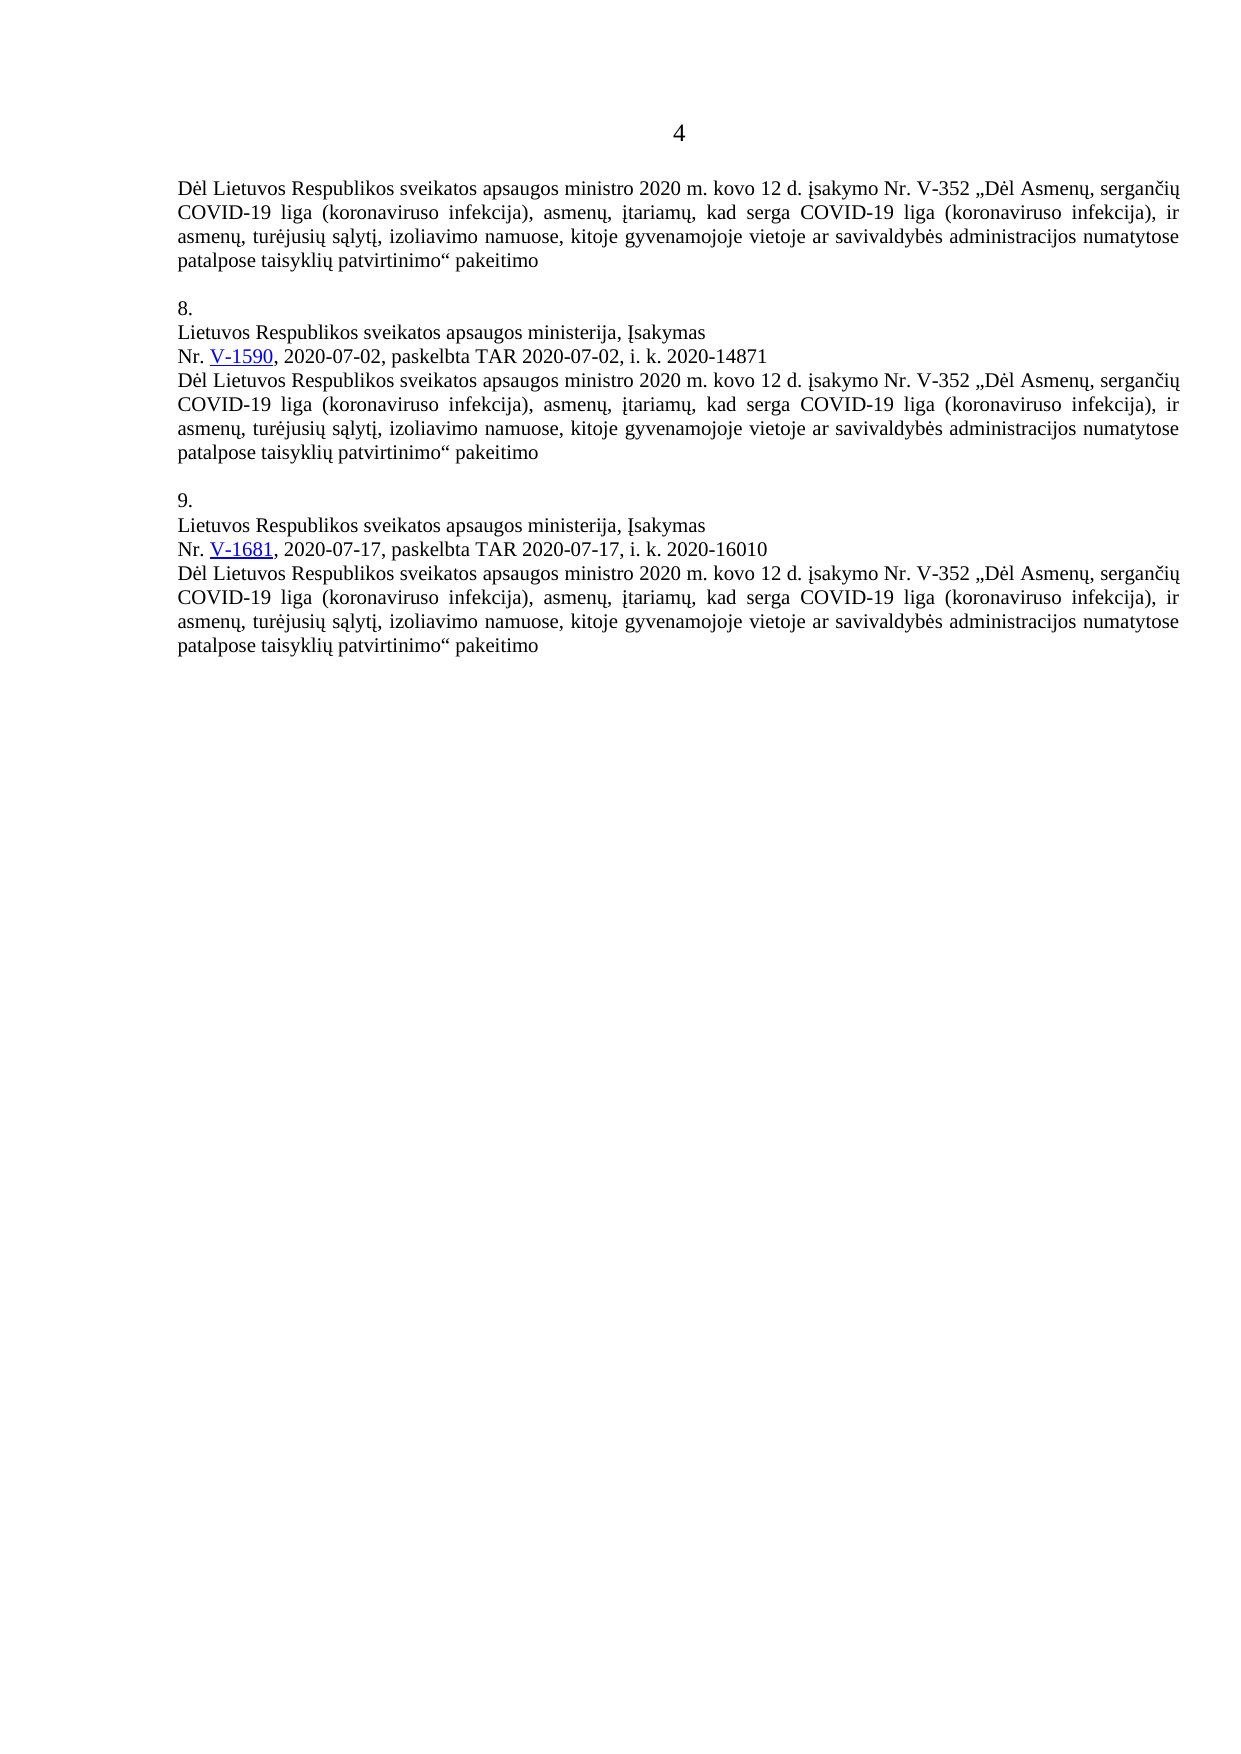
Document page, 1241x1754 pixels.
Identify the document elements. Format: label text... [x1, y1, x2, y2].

text 8. [177, 296, 1181, 320]
text Lietuvos Respublikos sveikatos apsaugos ministerija, Įsakymas [177, 320, 1181, 344]
text 9. [177, 488, 1181, 512]
text Lietuvos Respublikos sveikatos apsaugos ministerija, Įsakymas [177, 512, 1181, 537]
text Dėl Lietuvos Respublikos sveikatos apsaugos ministro 2020 m. kovo 12 d. įsakymo Nr. V-352 „Dėl Asmenų, sergančių COVID-19 liga (koronaviruso infekcija), asmenų, įtariamų, kad serga COVID-19 liga (koronaviruso infekcija), ir asmenų, turėjusių sąlytį, izoliavimo namuose, kitoje gyvenamojoje vietoje ar savivaldybės administracijos numatytose patalpose taisyklių patvirtinimo“ pakeitimo [177, 176, 1181, 272]
text Dėl Lietuvos Respublikos sveikatos apsaugos ministro 2020 m. kovo 12 d. įsakymo Nr. V-352 „Dėl Asmenų, sergančių COVID-19 liga (koronaviruso infekcija), asmenų, įtariamų, kad serga COVID-19 liga (koronaviruso infekcija), ir asmenų, turėjusių sąlytį, izoliavimo namuose, kitoje gyvenamojoje vietoje ar savivaldybės administracijos numatytose patalpose taisyklių patvirtinimo“ pakeitimo [177, 368, 1181, 464]
text Nr. V-1681, 2020-07-17, paskelbta TAR 2020-07-17, i. k. 2020-16010 [177, 537, 1181, 561]
text Dėl Lietuvos Respublikos sveikatos apsaugos ministro 2020 m. kovo 12 d. įsakymo Nr. V-352 „Dėl Asmenų, sergančių COVID-19 liga (koronaviruso infekcija), asmenų, įtariamų, kad serga COVID-19 liga (koronaviruso infekcija), ir asmenų, turėjusių sąlytį, izoliavimo namuose, kitoje gyvenamojoje vietoje ar savivaldybės administracijos numatytose patalpose taisyklių patvirtinimo“ pakeitimo [177, 561, 1181, 657]
text Nr. V-1590, 2020-07-02, paskelbta TAR 2020-07-02, i. k. 2020-14871 [177, 344, 1181, 368]
